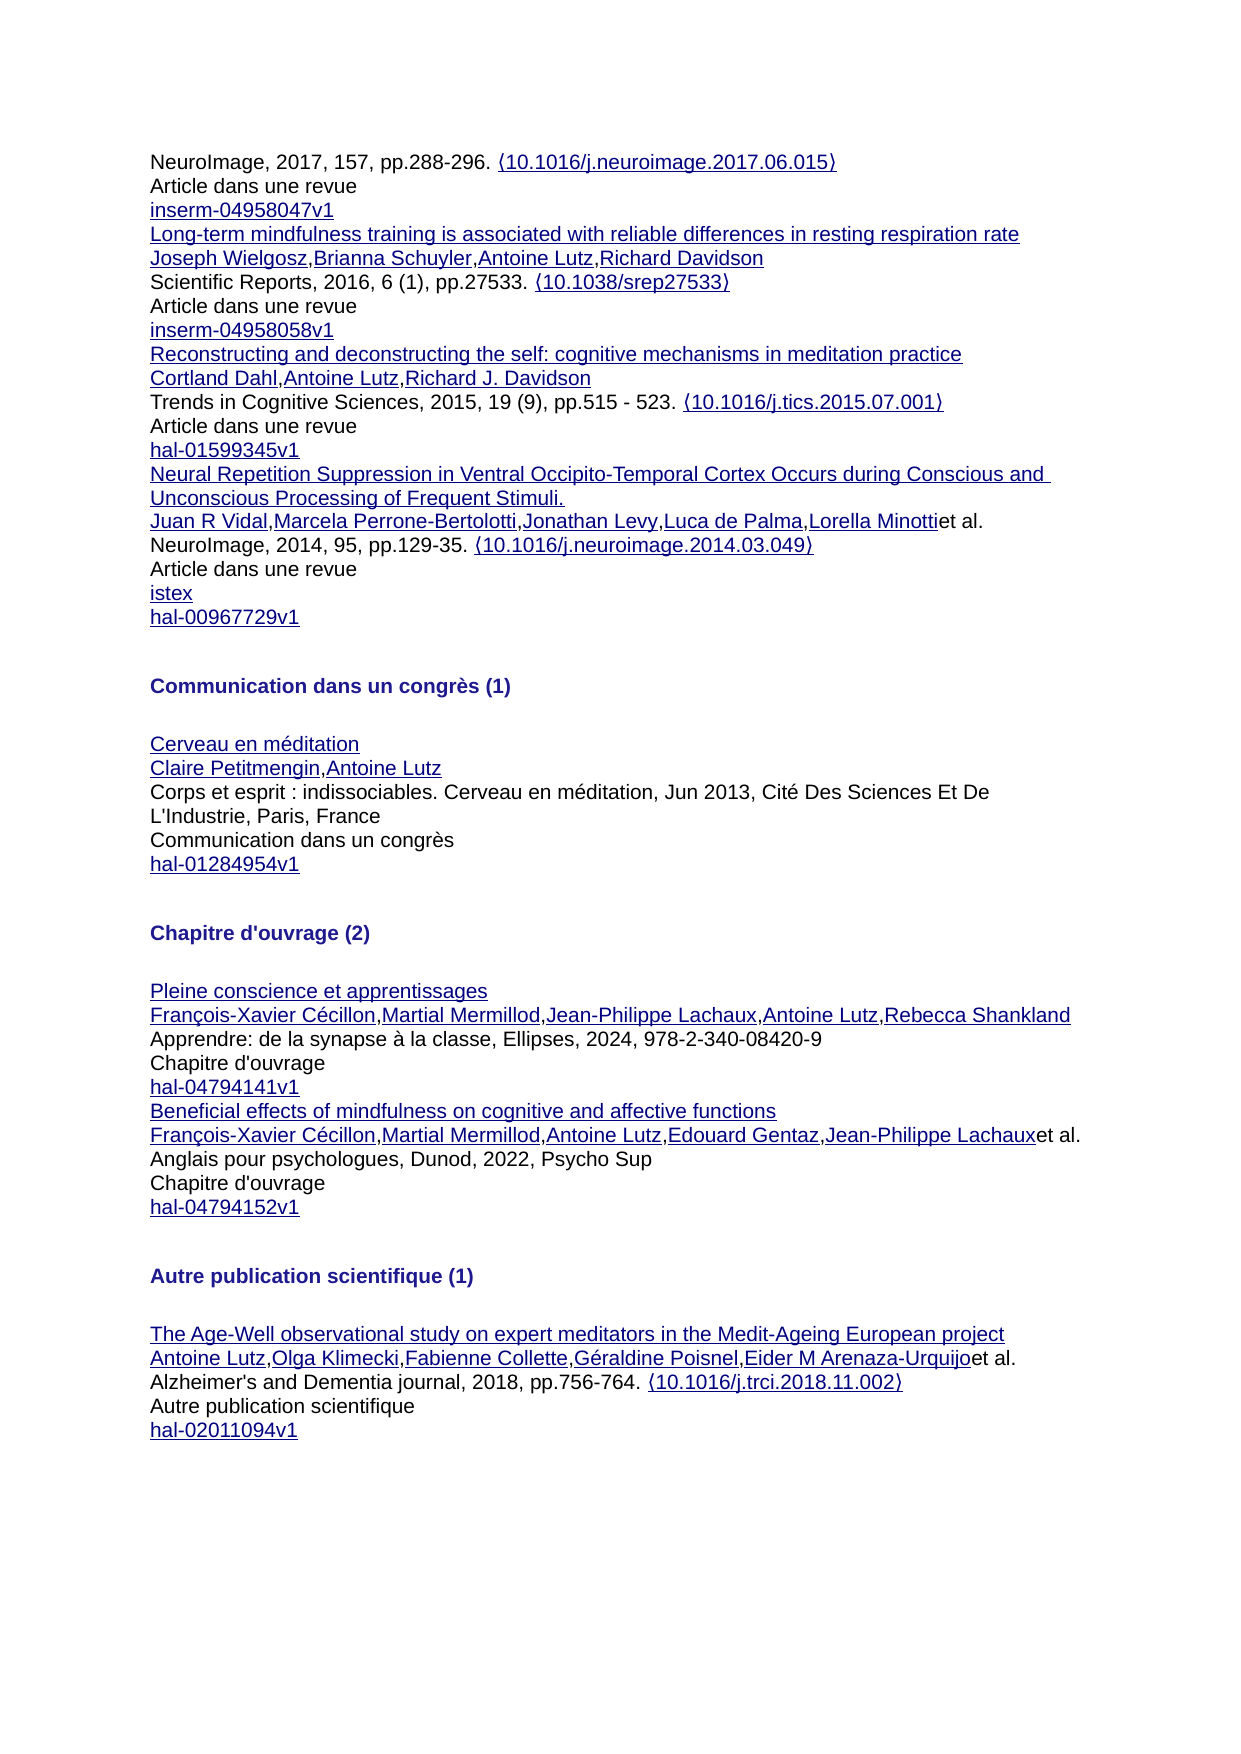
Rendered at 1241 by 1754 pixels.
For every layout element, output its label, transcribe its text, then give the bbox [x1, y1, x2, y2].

subtitle Communication dans un congrès (1) [150, 674, 1090, 698]
subtitle Chapitre d'ouvrage (2) [150, 921, 1090, 945]
table_header Pleine conscience et apprentissages François-Xavier Cécillon,Martial Mermillod,Jean-Philippe Lachaux,Antoine Lutz,Rebecca Shankland Apprendre: de la synapse à la classe, Ellipses, 2024, 978-2-340-08420-9 Chapitre d'ouvrage hal-04794141v1 [150, 979, 1090, 1099]
table_cell Long-term mindfulness training is associated with reliable differences in resting respiration rate Joseph Wielgosz,Brianna Schuyler,Antoine Lutz,Richard Davidson Scientific Reports, 2016, 6 (1), pp.27533. ⟨10.1038/srep27533⟩ Article dans une revue inserm-04958058v1 [150, 222, 1090, 342]
table_header The Age‐Well observational study on expert meditators in the Medit‐Ageing European project Antoine Lutz,Olga Klimecki,Fabienne Collette,Géraldine Poisnel,Eider M Arenaza-Urquijoet al. Alzheimer's and Dementia journal, 2018, pp.756-764. ⟨10.1016/j.trci.2018.11.002⟩ Autre publication scientifique hal-02011094v1 [150, 1322, 1090, 1442]
table_cell Reconstructing and deconstructing the self: cognitive mechanisms in meditation practice Cortland Dahl,Antoine Lutz,Richard J. Davidson Trends in Cognitive Sciences, 2015, 19 (9), pp.515 - 523. ⟨10.1016/j.tics.2015.07.001⟩ Article dans une revue hal-01599345v1 [150, 342, 1090, 461]
table_cell NeuroImage, 2017, 157, pp.288-296. ⟨10.1016/j.neuroimage.2017.06.015⟩ Article dans une revue inserm-04958047v1 [150, 150, 1090, 222]
table_header Cerveau en méditation Claire Petitmengin,Antoine Lutz Corps et esprit : indissociables. Cerveau en méditation, Jun 2013, Cité Des Sciences Et De L'Industrie, Paris, France Communication dans un congrès hal-01284954v1 [150, 732, 1090, 876]
table_cell Beneficial effects of mindfulness on cognitive and affective functions François-Xavier Cécillon,Martial Mermillod,Antoine Lutz,Edouard Gentaz,Jean-Philippe Lachauxet al. Anglais pour psychologues, Dunod, 2022, Psycho Sup Chapitre d'ouvrage hal-04794152v1 [150, 1099, 1090, 1219]
table_cell Neural Repetition Suppression in Ventral Occipito-Temporal Cortex Occurs during Conscious and Unconscious Processing of Frequent Stimuli. Juan R Vidal,Marcela Perrone-Bertolotti,Jonathan Levy,Luca de Palma,Lorella Minottiet al. NeuroImage, 2014, 95, pp.129-35. ⟨10.1016/j.neuroimage.2014.03.049⟩ Article dans une revue istex hal-00967729v1 [150, 461, 1090, 629]
subtitle Autre publication scientifique (1) [150, 1263, 1090, 1287]
